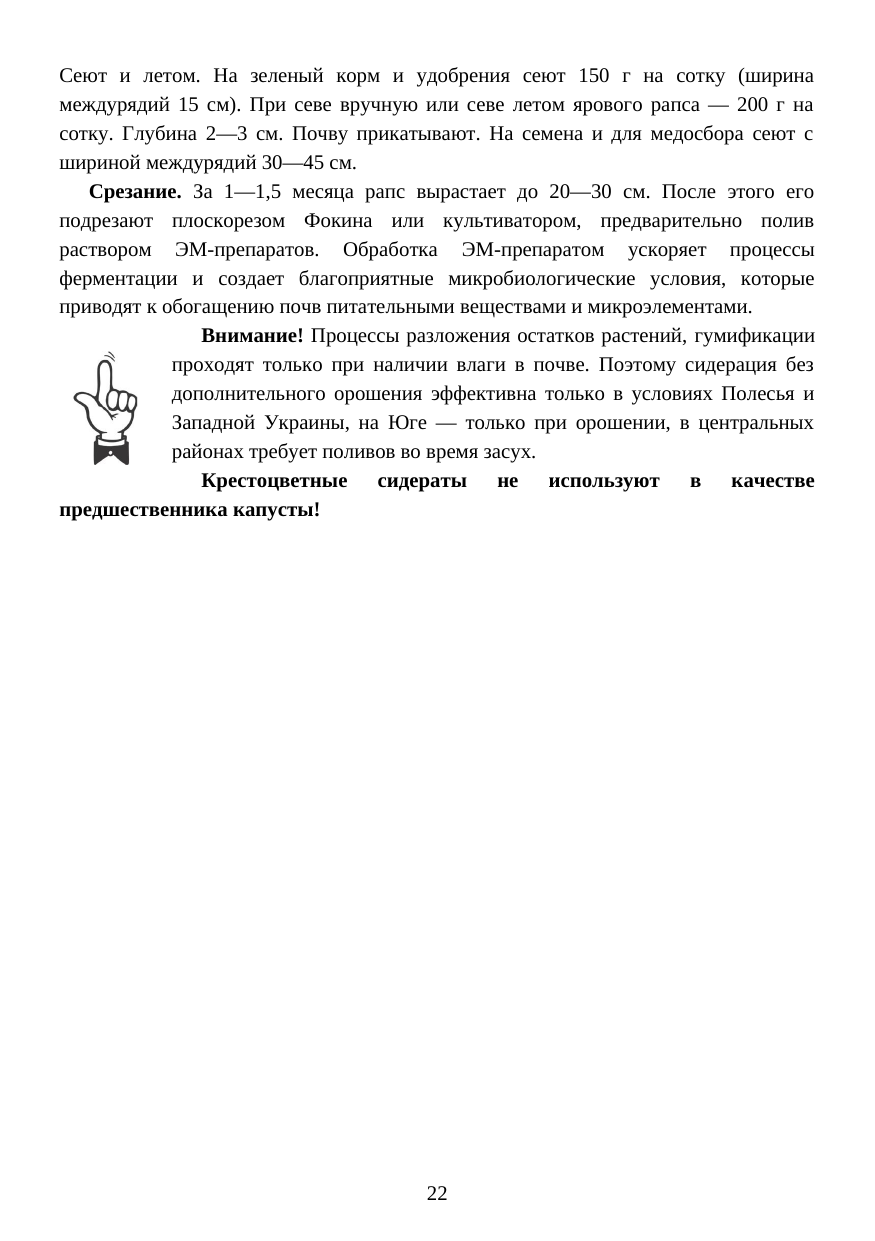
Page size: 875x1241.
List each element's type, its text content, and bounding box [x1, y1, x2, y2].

text Крестоцветные сидераты не используют в качестве предшественника капусты! [59, 464, 815, 522]
text Внимание! Процессы разложения остатков растений, гумификации проходят только при наличии влаги в почве. Поэтому сидерация без дополнительного орошения эффективна только в условиях Полесья и Западной Украины, на Юге — только при орошении, в центральных районах требует поливов во время засух. [59, 320, 815, 464]
text Срезание. За 1—1,5 месяца рапс вырастает до 20—30 см. После этого его подрезают плоскорезом Фокина или культиватором, предварительно полив раствором ЭМ-препаратов. Обработка ЭМ-препаратом ускоряет процессы ферментации и создает благоприятные микробиологические условия, которые приводят к обогащению почв питательными веществами и микроэлементами. [59, 175, 815, 320]
text Сеют и летом. На зеленый корм и удобрения сеют 150 г на сотку (ширина междурядий 15 см). При севе вручную или севе летом ярового рапса — 200 г на сотку. Глубина 2—3 см. Почву прикатывают. На семена и для медосбора сеют с шириной междурядий 30—45 см. [59, 59, 815, 175]
picture [73, 351, 138, 465]
